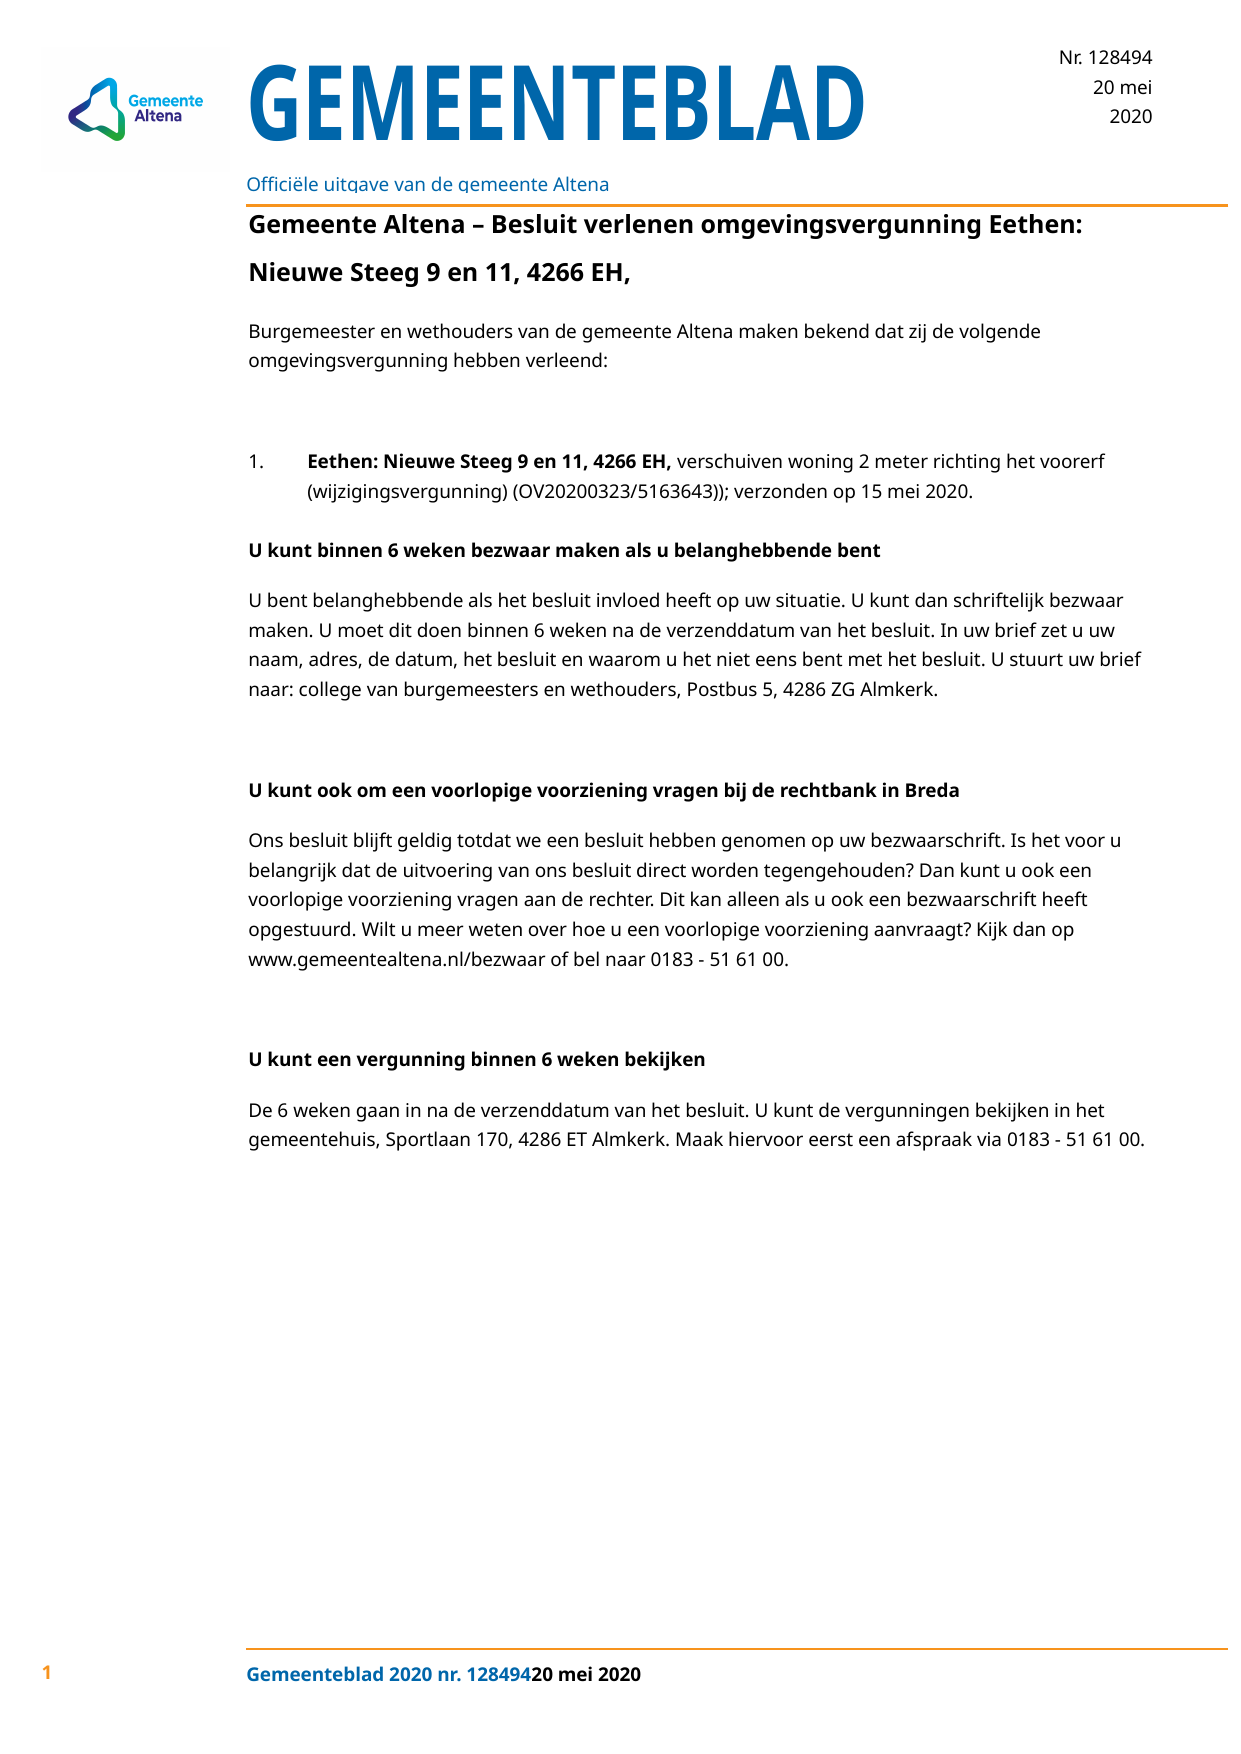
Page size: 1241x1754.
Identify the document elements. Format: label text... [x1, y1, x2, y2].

text Ons besluit blijft geldig totdat we een besluit hebben genomen op uw bezwaarschrift. Is het voor u belangrijk dat de uitvoering van ons besluit direct worden tegengehouden? Dan kunt u ook een voorlopige voorziening vragen aan de rechter. Dit kan alleen als u ook een bezwaarschrift heeft opgestuurd. Wilt u meer weten over hoe u een voorlopige voorziening aanvraagt? Kijk dan op www.gemeentealtena.nl/bezwaar of bel naar 0183 - 51 61 00. [248, 827, 1152, 972]
text U kunt binnen 6 weken bezwaar maken als u belanghebbende bent [248, 537, 1152, 563]
picture [41, 47, 231, 172]
text U kunt een vergunning binnen 6 weken bekijken [248, 1047, 1152, 1072]
text De 6 weken gaan in na de verzenddatum van het besluit. U kunt de vergunningen bekijken in het gemeentehuis, Sportlaan 170, 4286 ET Almkerk. Maak hiervoor eerst een afspraak via 0183 - 51 61 00. [248, 1097, 1152, 1152]
text U kunt ook om een voorlopige voorziening vragen bij de rechtbank in Breda [248, 777, 1152, 803]
text U bent belanghebbende als het besluit invloed heeft op uw situatie. U kunt dan schriftelijk bezwaar maken. U moet dit doen binnen 6 weken na de verzenddatum van het besluit. In uw brief zet u uw naam, adres, de datum, het besluit en waarom u het niet eens bent met het besluit. U stuurt uw brief naar: college van burgemeesters en wethouders, Postbus 5, 4286 ZG Almkerk. [248, 587, 1152, 702]
list Eethen: Nieuwe Steeg 9 en 11, 4266 EH, verschuiven woning 2 meter richting het voorerf (wijzigingsvergunning) (OV20200323/5163643)); verzonden op 15 mei 2020. [248, 448, 1152, 504]
text Burgemeester en wethouders van de gemeente Altena maken bekend dat zij de volgende omgevingsvergunning hebben verleend: [248, 318, 1152, 373]
text Gemeente Altena – Besluit verlenen omgevingsvergunning Eethen: Nieuwe Steeg 9 en 11, 4266 EH, [248, 207, 1152, 288]
